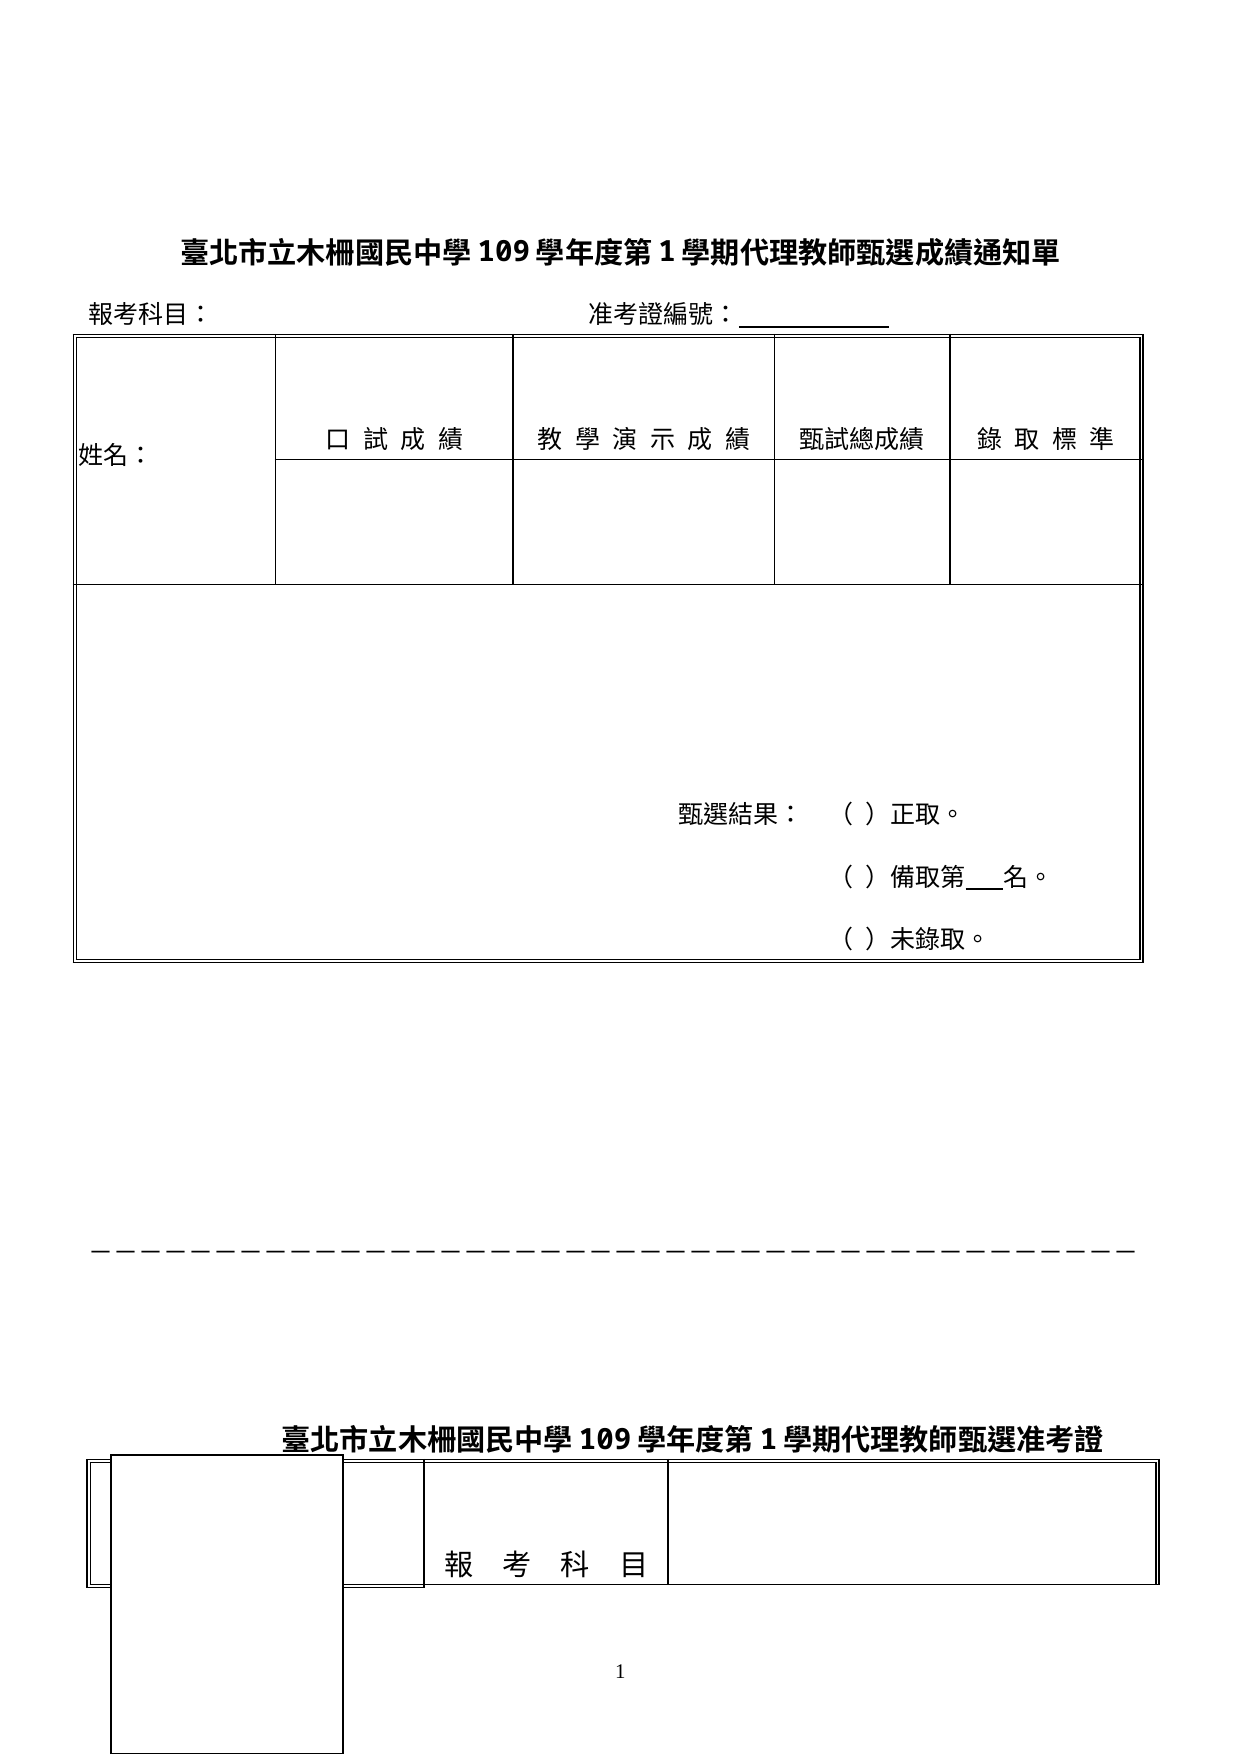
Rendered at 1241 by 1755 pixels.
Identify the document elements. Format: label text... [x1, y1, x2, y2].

table_header 報 考 科 目 [425, 1463, 667, 1584]
table_cell [514, 460, 774, 584]
table_cell [951, 460, 1139, 584]
table_cell 甄選結果： （ ）正取。 （ ）備取第 名。 （ ）未錄取。 [77, 585, 1139, 959]
table_cell [276, 460, 512, 584]
table_header 姓名： [77, 338, 275, 584]
table_header [344, 1463, 423, 1584]
table_header [669, 1463, 1155, 1584]
table_header 教 學 演 示 成 績 [514, 338, 774, 459]
table_header 錄 取 標 準 [951, 338, 1139, 459]
text 臺北市立木柵國民中學109學年度第1學期代理教師甄選成績通知單 [89, 209, 1152, 271]
table_header [112, 1456, 342, 1753]
table_header [91, 1463, 110, 1584]
text 報考科目： 准考證編號： [89, 271, 1152, 334]
text 臺北市立木柵國民中學109學年度第1學期代理教師甄選准考證 [89, 1396, 1152, 1459]
table_cell [775, 460, 949, 584]
table_header 甄試總成績 [775, 338, 949, 459]
text －－－－－－－－－－－－－－－－－－－－－－－－－－－－－－－－－－－－－－－－－－ [89, 1209, 1152, 1271]
table_header 口 試 成 績 [276, 338, 512, 459]
